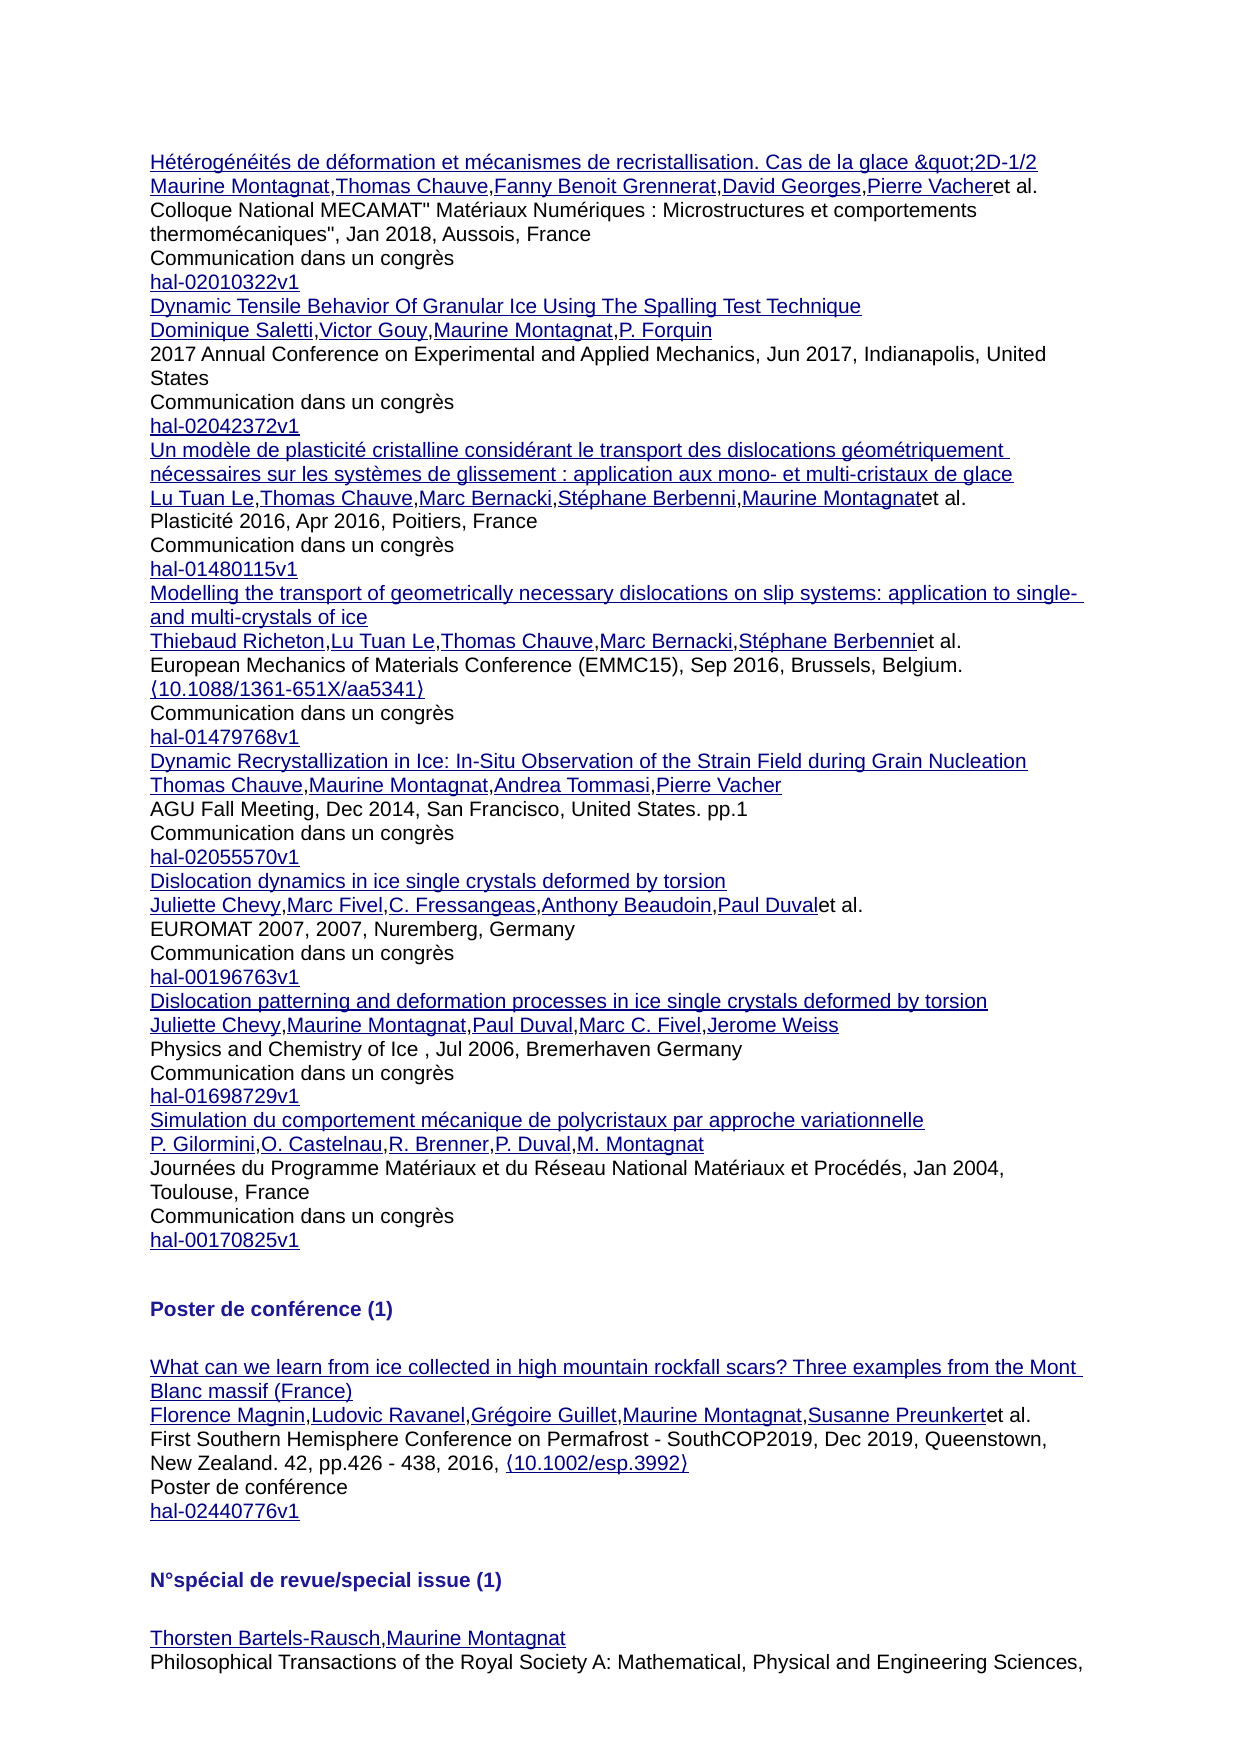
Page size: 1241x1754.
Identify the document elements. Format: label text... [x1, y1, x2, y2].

table_cell Dynamic Tensile Behavior Of Granular Ice Using The Spalling Test Technique Dominique Saletti,Victor Gouy,Maurine Montagnat,P. Forquin 2017 Annual Conference on Experimental and Applied Mechanics, Jun 2017, Indianapolis, United States Communication dans un congrès hal-02042372v1 [150, 294, 1090, 437]
table_cell Modelling the transport of geometrically necessary dislocations on slip systems: application to single- and multi-crystals of ice Thiebaud Richeton,Lu Tuan Le,Thomas Chauve,Marc Bernacki,Stéphane Berbenniet al. European Mechanics of Materials Conference (EMMC15), Sep 2016, Brussels, Belgium. ⟨10.1088/1361-651X/aa5341⟩ Communication dans un congrès hal-01479768v1 [150, 581, 1090, 749]
table_cell Dynamic Recrystallization in Ice: In-Situ Observation of the Strain Field during Grain Nucleation Thomas Chauve,Maurine Montagnat,Andrea Tommasi,Pierre Vacher AGU Fall Meeting, Dec 2014, San Francisco, United States. pp.1 Communication dans un congrès hal-02055570v1 [150, 749, 1090, 869]
table_cell Un modèle de plasticité cristalline considérant le transport des dislocations géométriquement nécessaires sur les systèmes de glissement : application aux mono- et multi-cristaux de glace Lu Tuan Le,Thomas Chauve,Marc Bernacki,Stéphane Berbenni,Maurine Montagnatet al. Plasticité 2016, Apr 2016, Poitiers, France Communication dans un congrès hal-01480115v1 [150, 438, 1090, 581]
table_header What can we learn from ice collected in high mountain rockfall scars? Three examples from the Mont Blanc massif (France) Florence Magnin,Ludovic Ravanel,Grégoire Guillet,Maurine Montagnat,Susanne Preunkertet al. First Southern Hemisphere Conference on Permafrost - SouthCOP2019, Dec 2019, Queenstown, New Zealand. 42, pp.426 - 438, 2016, ⟨10.1002/esp.3992⟩ Poster de conférence hal-02440776v1 [150, 1355, 1090, 1523]
table_header The physics and chemistry of ice Thorsten Bartels-Rausch,Maurine Montagnat Philosophical Transactions of the Royal Society A: Mathematical, Physical and Engineering Sciences, 377 (2146), pp.20190138, 2019, ⟨10.1098/rsta.2019.0138⟩ N°spécial de revue/special issue hal-05062302v1 [150, 1626, 1090, 1674]
table_cell Dislocation dynamics in ice single crystals deformed by torsion Juliette Chevy,Marc Fivel,C. Fressangeas,Anthony Beaudoin,Paul Duvalet al. EUROMAT 2007, 2007, Nuremberg, Germany Communication dans un congrès hal-00196763v1 [150, 869, 1090, 988]
subtitle Poster de conférence (1) [150, 1297, 1090, 1321]
subtitle N°spécial de revue/special issue (1) [150, 1568, 1090, 1592]
table_cell Hétérogénéités de déformation et mécanismes de recristallisation. Cas de la glace &quot;2D-1/2 Maurine Montagnat,Thomas Chauve,Fanny Benoit Grennerat,David Georges,Pierre Vacheret al. Colloque National MECAMAT" Matériaux Numériques : Microstructures et comportements thermomécaniques", Jan 2018, Aussois, France Communication dans un congrès hal-02010322v1 [150, 150, 1090, 294]
table_cell Simulation du comportement mécanique de polycristaux par approche variationnelle P. Gilormini,O. Castelnau,R. Brenner,P. Duval,M. Montagnat Journées du Programme Matériaux et du Réseau National Matériaux et Procédés, Jan 2004, Toulouse, France Communication dans un congrès hal-00170825v1 [150, 1108, 1090, 1252]
table_cell Dislocation patterning and deformation processes in ice single crystals deformed by torsion Juliette Chevy,Maurine Montagnat,Paul Duval,Marc C. Fivel,Jerome Weiss Physics and Chemistry of Ice , Jul 2006, Bremerhaven Germany Communication dans un congrès hal-01698729v1 [150, 989, 1090, 1108]
